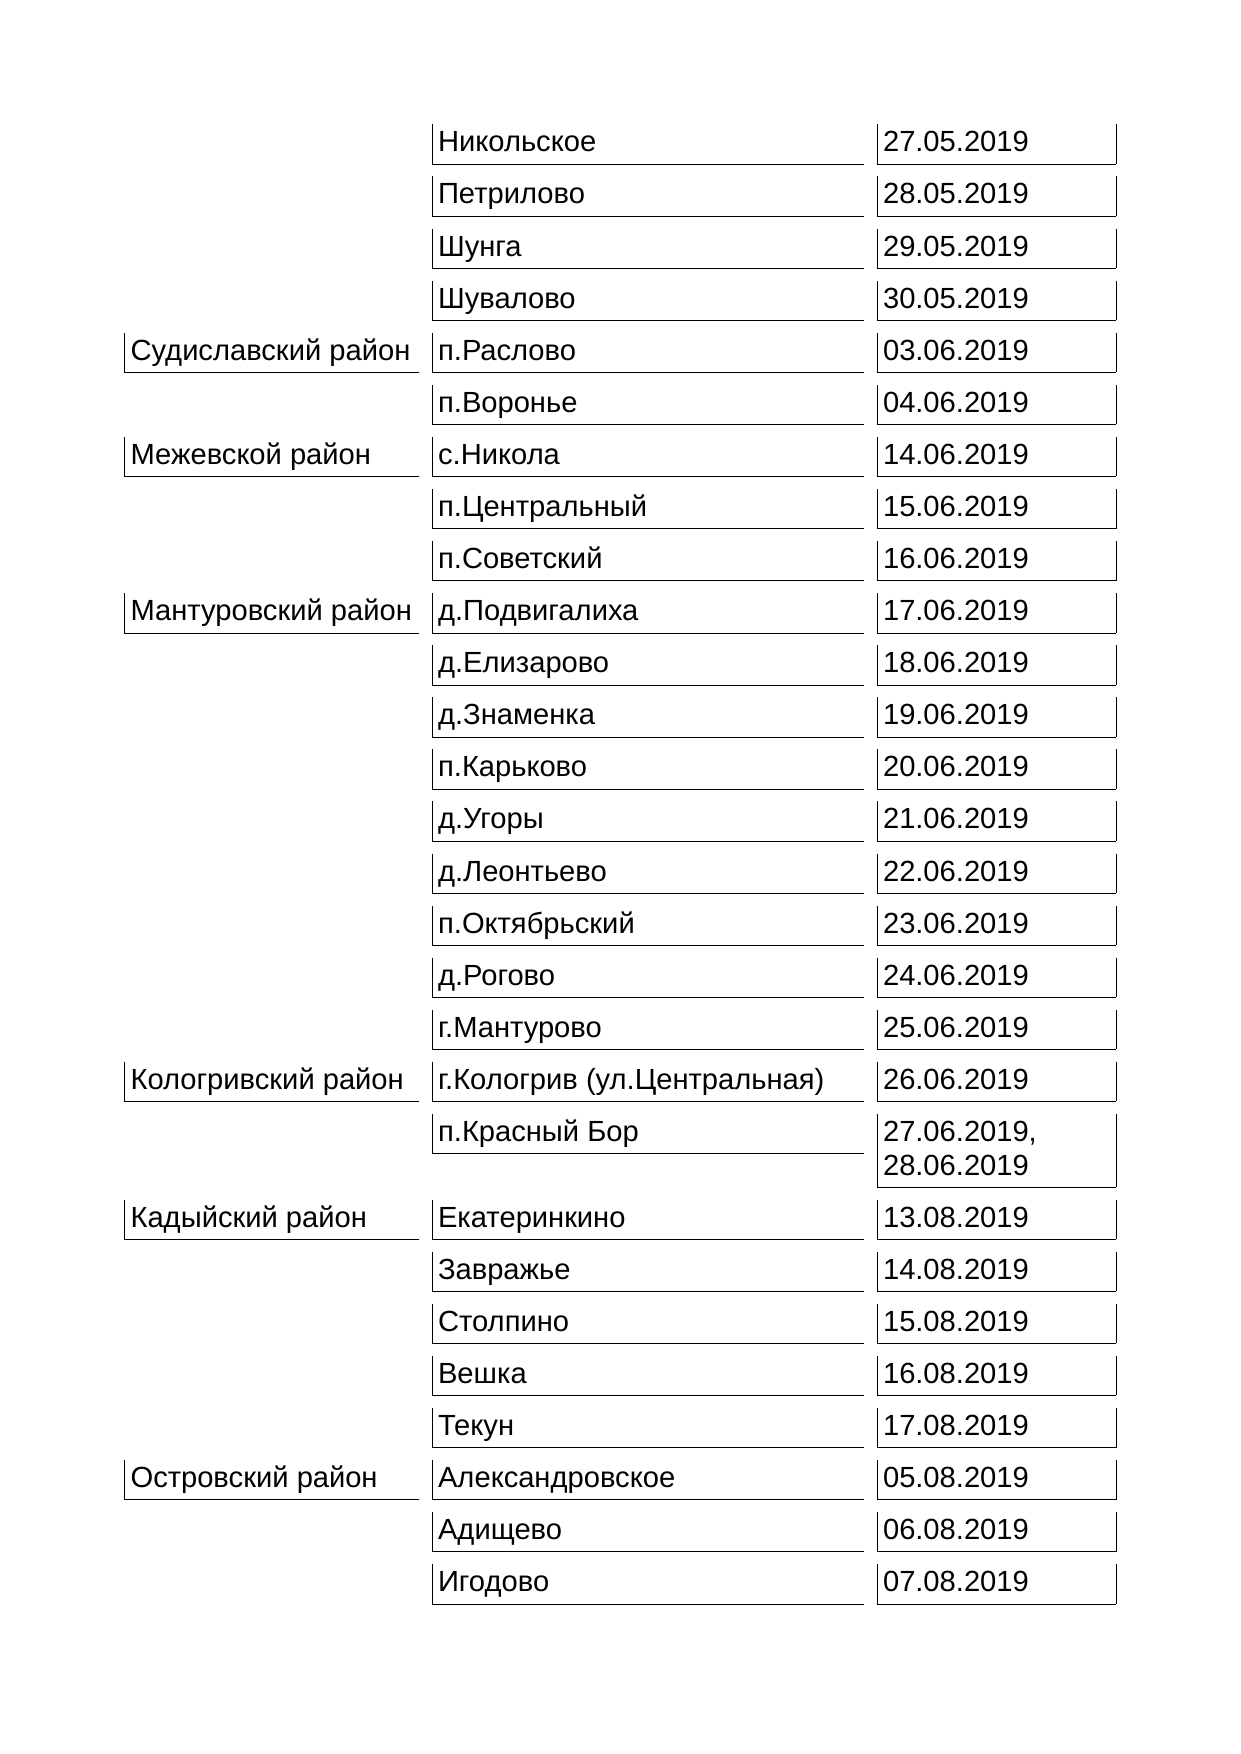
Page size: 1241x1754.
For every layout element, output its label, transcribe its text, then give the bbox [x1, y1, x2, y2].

table_cell Никольское [426, 118, 871, 170]
table_cell г.Кологрив (ул.Центральная) [426, 1056, 871, 1108]
table_cell 18.06.2019 [871, 639, 1122, 691]
table_cell 25.06.2019 [871, 1004, 1122, 1056]
table_cell п.Карьково [426, 743, 871, 795]
table_cell 16.06.2019 [871, 535, 1122, 587]
table_cell п.Центральный [426, 483, 871, 535]
table_cell Завражье [426, 1245, 871, 1297]
table_cell 17.08.2019 [871, 1402, 1122, 1454]
table_cell 24.06.2019 [871, 951, 1122, 1003]
table_cell 15.08.2019 [871, 1298, 1122, 1349]
table_cell 29.05.2019 [871, 222, 1122, 274]
table_cell 23.06.2019 [871, 899, 1122, 951]
table_cell д.Елизарово [426, 639, 871, 691]
table_cell Межевской район [118, 431, 426, 587]
table_cell 28.05.2019 [871, 170, 1122, 222]
table_cell г.Мантурово [426, 1004, 871, 1056]
table_cell Вешка [426, 1350, 871, 1402]
table_cell Кадыйский район [118, 1193, 426, 1454]
table_cell п.Воронье [426, 379, 871, 431]
table_cell п.Советский [426, 535, 871, 587]
table_cell 22.06.2019 [871, 847, 1122, 899]
table_cell Столпино [426, 1298, 871, 1349]
table_cell 27.06.2019, 28.06.2019 [871, 1108, 1122, 1193]
table_cell 06.08.2019 [871, 1506, 1122, 1558]
table_cell п.Раслово [426, 326, 871, 378]
table_cell с.Никола [426, 431, 871, 483]
table_cell д.Знаменка [426, 691, 871, 743]
table_cell 21.06.2019 [871, 795, 1122, 847]
table_cell 03.06.2019 [871, 326, 1122, 378]
table_cell 16.08.2019 [871, 1350, 1122, 1402]
table_cell 27.05.2019 [871, 118, 1122, 170]
table_cell 13.08.2019 [871, 1193, 1122, 1245]
table_cell 30.05.2019 [871, 274, 1122, 326]
table_cell 20.06.2019 [871, 743, 1122, 795]
table_cell д.Угоры [426, 795, 871, 847]
table_cell 05.08.2019 [871, 1454, 1122, 1506]
table_cell д.Рогово [426, 951, 871, 1003]
table_cell Александровское [426, 1454, 871, 1506]
table_cell [118, 118, 426, 326]
table_cell 14.06.2019 [871, 431, 1122, 483]
table_cell д.Леонтьево [426, 847, 871, 899]
table_cell 14.08.2019 [871, 1245, 1122, 1297]
table_cell Игодово [426, 1558, 871, 1610]
table_cell 04.06.2019 [871, 379, 1122, 431]
table_cell Мантуровский район [118, 587, 426, 1056]
table_cell Петрилово [426, 170, 871, 222]
table_cell п.Октябрьский [426, 899, 871, 951]
table_cell 19.06.2019 [871, 691, 1122, 743]
table_cell Екатеринкино [426, 1193, 871, 1245]
table_cell Шунга [426, 222, 871, 274]
table_cell Шувалово [426, 274, 871, 326]
table_cell д.Подвигалиха [426, 587, 871, 639]
table_cell Судиславский район [118, 326, 426, 431]
table_cell 26.06.2019 [871, 1056, 1122, 1108]
table_cell Текун [426, 1402, 871, 1454]
table_cell 17.06.2019 [871, 587, 1122, 639]
table_cell Кологривский район [118, 1056, 426, 1193]
table_cell 15.06.2019 [871, 483, 1122, 535]
table_cell Адищево [426, 1506, 871, 1558]
table_cell Островский район [118, 1454, 426, 1610]
table_cell п.Красный Бор [426, 1108, 871, 1193]
table_cell 07.08.2019 [871, 1558, 1122, 1610]
